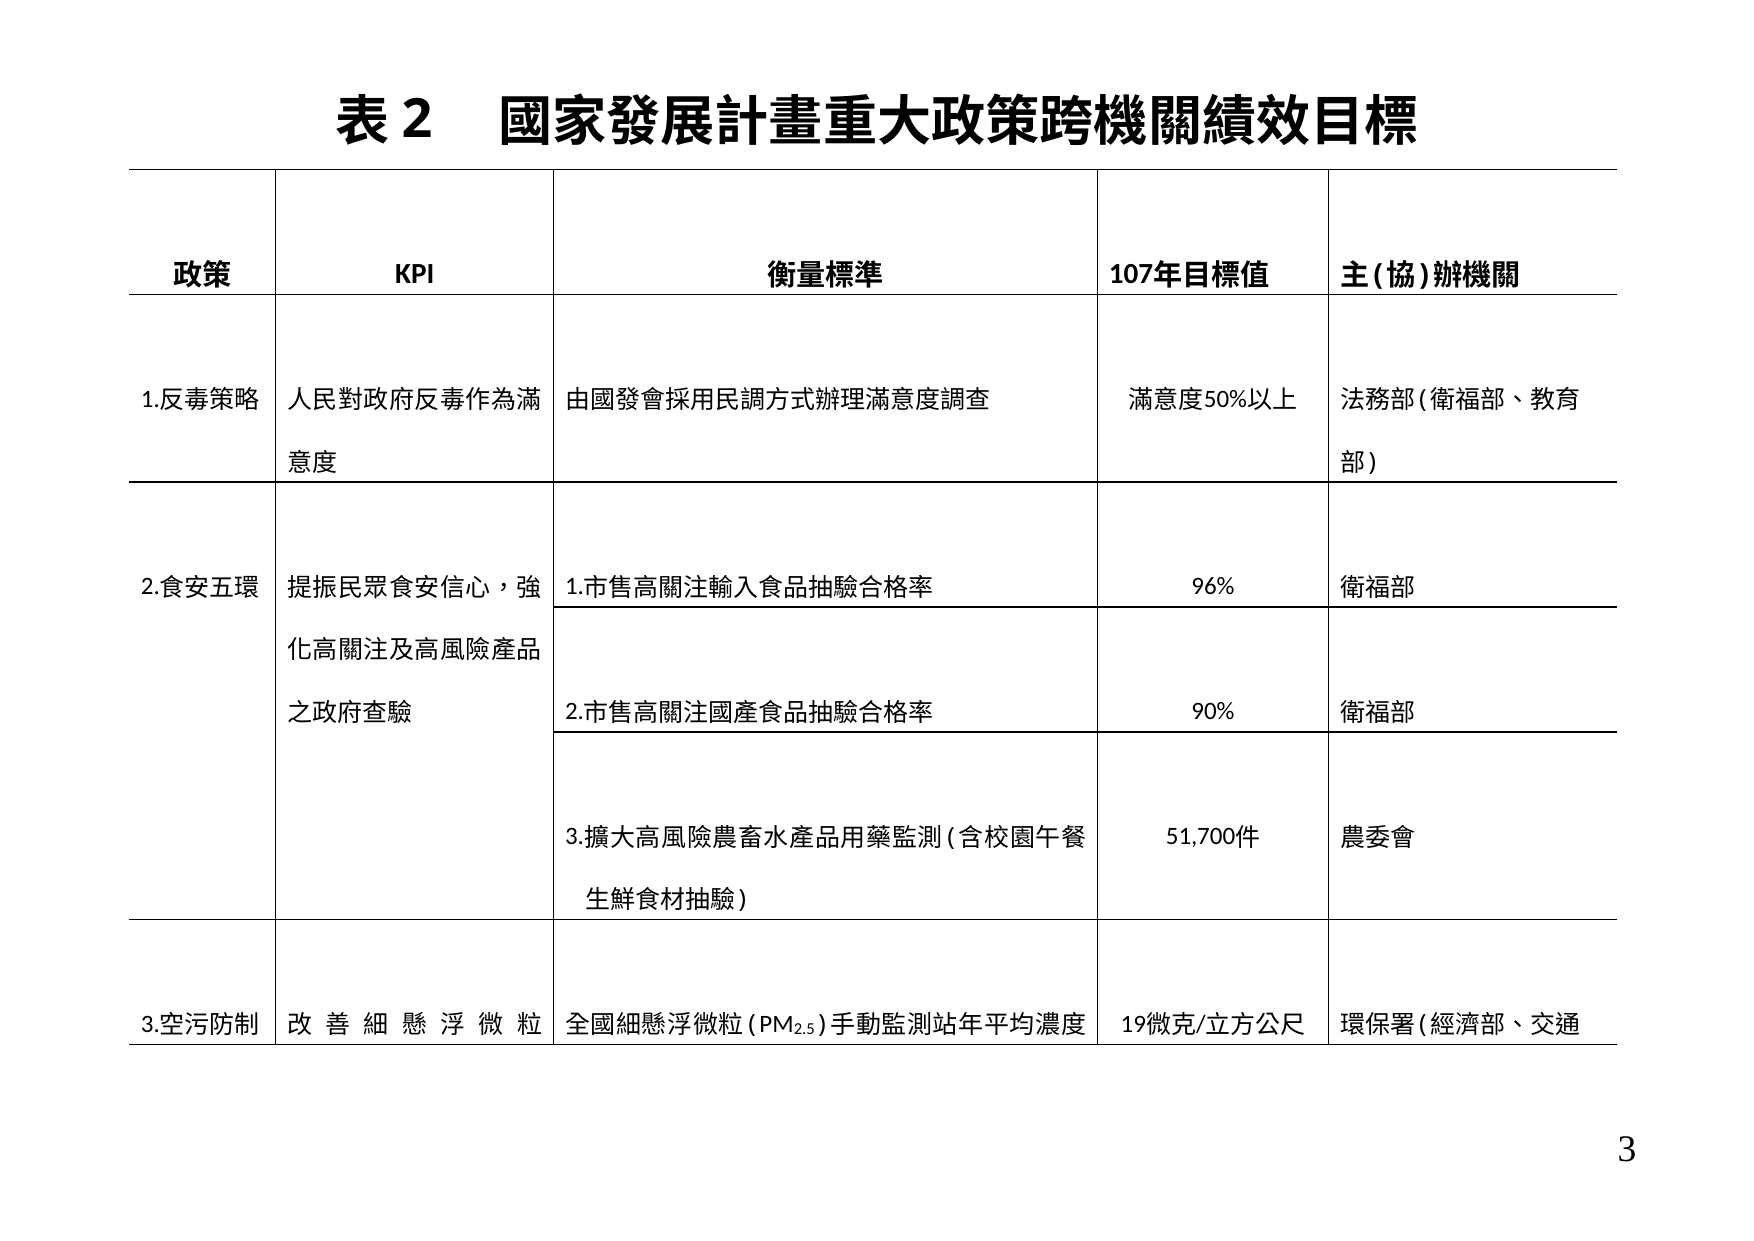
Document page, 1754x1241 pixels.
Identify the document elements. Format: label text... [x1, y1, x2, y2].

table_cell 51,700件 [1098, 733, 1328, 919]
table_cell 滿意度50%以上 [1098, 295, 1328, 481]
table_cell 3.空污防制 [129, 920, 275, 1044]
table_cell 2.食安五環 [129, 483, 275, 919]
table_cell 2.市售高關注國產食品抽驗合格率 [554, 608, 1097, 731]
table_header 107年目標值 [1098, 170, 1328, 294]
table_cell 由國發會採用民調方式辦理滿意度調查 [554, 295, 1097, 481]
table_header 主(協)辦機關 [1329, 170, 1617, 294]
table_cell 農委會 [1329, 733, 1617, 919]
table_cell 1.市售高關注輸入食品抽驗合格率 [554, 483, 1097, 606]
table_header KPI [276, 170, 553, 294]
table_cell 人民對政府反毒作為滿意度 [276, 295, 553, 481]
table_cell 19微克/立方公尺 [1098, 920, 1328, 1044]
table_cell 3.擴大高風險農畜水產品用藥監測(含校園午餐生鮮食材抽驗) [554, 733, 1097, 919]
table_cell 提振民眾食安信心，強化高關注及高風險產品之政府查驗 [276, 483, 553, 919]
table_cell 1.反毒策略 [129, 295, 275, 481]
table_cell 衛福部 [1329, 483, 1617, 606]
table_header 衡量標準 [554, 170, 1097, 294]
table_cell 法務部(衛福部、教育部) [1329, 295, 1617, 481]
table_header 政策 [129, 170, 275, 294]
table_cell 衛福部 [1329, 608, 1617, 731]
subtitle 表2 國家發展計畫重大政策跨機關績效目標 [118, 44, 1636, 169]
table_cell 90% [1098, 608, 1328, 731]
table_cell 環保署(經濟部、交通 [1329, 920, 1617, 1044]
table_cell 全國細懸浮微粒(PM2.5)手動監測站年平均濃度 [554, 920, 1097, 1044]
table_cell 96% [1098, 483, 1328, 606]
table_cell 改善細懸浮微粒 [276, 920, 553, 1044]
